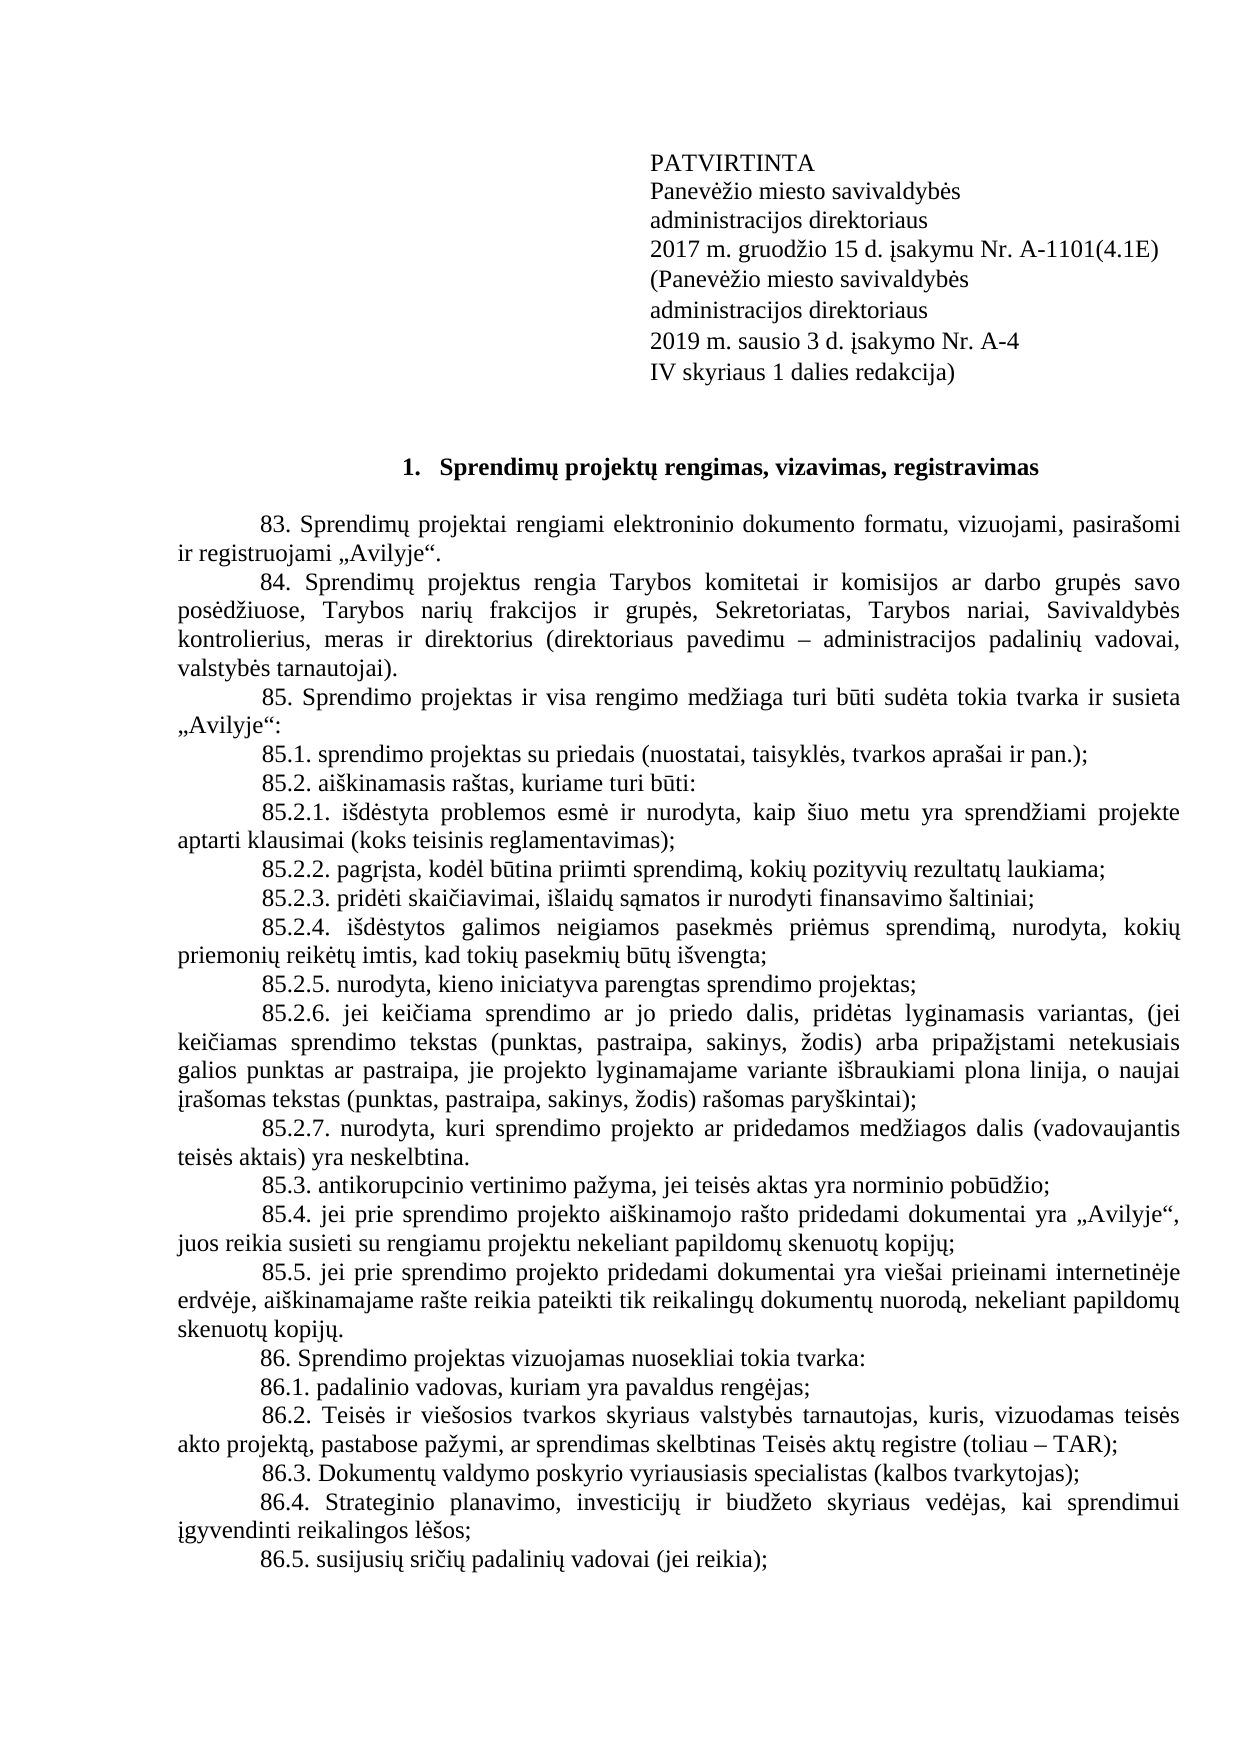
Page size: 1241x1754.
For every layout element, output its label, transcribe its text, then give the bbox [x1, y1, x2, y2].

text 86.2. Teisės ir viešosios tvarkos skyriaus valstybės tarnautojas, kuris, vizuodamas teisės akto projektą, pastabose pažymi, ar sprendimas skelbtinas Teisės aktų registre (toliau – TAR); [177, 1401, 1181, 1458]
text 83. Sprendimų projektai rengiami elektroninio dokumento formatu, vizuojami, pasirašomi ir registruojami „Avilyje“. [177, 509, 1181, 567]
text 85.3. antikorupcinio vertinimo pažyma, jei teisės aktas yra norminio pobūdžio; [177, 1171, 1181, 1199]
text 85.2.2. pagrįsta, kodėl būtina priimti sprendimą, kokių pozityvių rezultatų laukiama; [177, 854, 1181, 883]
text 85.2.6. jei keičiama sprendimo ar jo priedo dalis, pridėtas lyginamasis variantas, (jei keičiamas sprendimo tekstas (punktas, pastraipa, sakinys, žodis) arba pripažįstami netekusiais galios punktas ar pastraipa, jie projekto lyginamajame variante išbraukiami plona linija, o naujai įrašomas tekstas (punktas, pastraipa, sakinys, žodis) rašomas paryškintai); [177, 998, 1181, 1113]
text 2017 m. gruodžio 15 d. įsakymu Nr. A-1101(4.1E) [177, 234, 1181, 263]
text 85.2.7. nurodyta, kuri sprendimo projekto ar pridedamos medžiagos dalis (vadovaujantis teisės aktais) yra neskelbtina. [177, 1113, 1181, 1171]
text 86.3. Dokumentų valdymo poskyrio vyriausiasis specialistas (kalbos tvarkytojas); [177, 1458, 1181, 1487]
text administracijos direktoriaus [177, 295, 1181, 324]
text 85.2.3. pridėti skaičiavimai, išlaidų sąmatos ir nurodyti finansavimo šaltiniai; [177, 883, 1181, 912]
text 84. Sprendimų projektus rengia Tarybos komitetai ir komisijos ar darbo grupės savo posėdžiuose, Tarybos narių frakcijos ir grupės, Sekretoriatas, Tarybos nariai, Savivaldybės kontrolierius, meras ir direktorius (direktoriaus pavedimu – administracijos padalinių vadovai, valstybės tarnautojai). [177, 567, 1181, 682]
text PATVIRTINTA [177, 148, 1181, 176]
text 86.4. Strateginio planavimo, investicijų ir biudžeto skyriaus vedėjas, kai sprendimui įgyvendinti reikalingos lėšos; [177, 1487, 1181, 1544]
text 85.2.4. išdėstytos galimos neigiamos pasekmės priėmus sprendimą, nurodyta, kokių priemonių reikėtų imtis, kad tokių pasekmių būtų išvengta; [177, 912, 1181, 969]
text 86. Sprendimo projektas vizuojamas nuosekliai tokia tvarka: [177, 1343, 1181, 1372]
text Panevėžio miesto savivaldybės [177, 176, 1181, 205]
text 85.2.1. išdėstyta problemos esmė ir nurodyta, kaip šiuo metu yra sprendžiami projekte aptarti klausimai (koks teisinis reglamentavimas); [177, 797, 1181, 854]
text 85.2. aiškinamasis raštas, kuriame turi būti: [177, 768, 1181, 797]
text 2019 m. sausio 3 d. įsakymo Nr. A-4 [177, 326, 1181, 355]
text 86.1. padalinio vadovas, kuriam yra pavaldus rengėjas; [177, 1372, 1181, 1401]
text 85. Sprendimo projektas ir visa rengimo medžiaga turi būti sudėta tokia tvarka ir susieta „Avilyje“: [177, 682, 1181, 739]
text 85.1. sprendimo projektas su priedais (nuostatai, taisyklės, tvarkos aprašai ir pan.); [177, 739, 1181, 768]
text administracijos direktoriaus [177, 205, 1181, 234]
text IV skyriaus 1 dalies redakcija) [177, 357, 1181, 386]
text (Panevėžio miesto savivaldybės [177, 264, 1181, 293]
text 85.5. jei prie sprendimo projekto pridedami dokumentai yra viešai prieinami internetinėje erdvėje, aiškinamajame rašte reikia pateikti tik reikalingų dokumentų nuorodą, nekeliant papildomų skenuotų kopijų. [177, 1257, 1181, 1343]
text 86.5. susijusių sričių padalinių vadovai (jei reikia); [177, 1544, 1181, 1573]
text 85.4. jei prie sprendimo projekto aiškinamojo rašto pridedami dokumentai yra „Avilyje“, juos reikia susieti su rengiamu projektu nekeliant papildomų skenuotų kopijų; [177, 1199, 1181, 1257]
text 1. Sprendimų projektų rengimas, vizavimas, registravimas [260, 452, 1181, 481]
text 85.2.5. nurodyta, kieno iniciatyva parengtas sprendimo projektas; [177, 969, 1181, 998]
